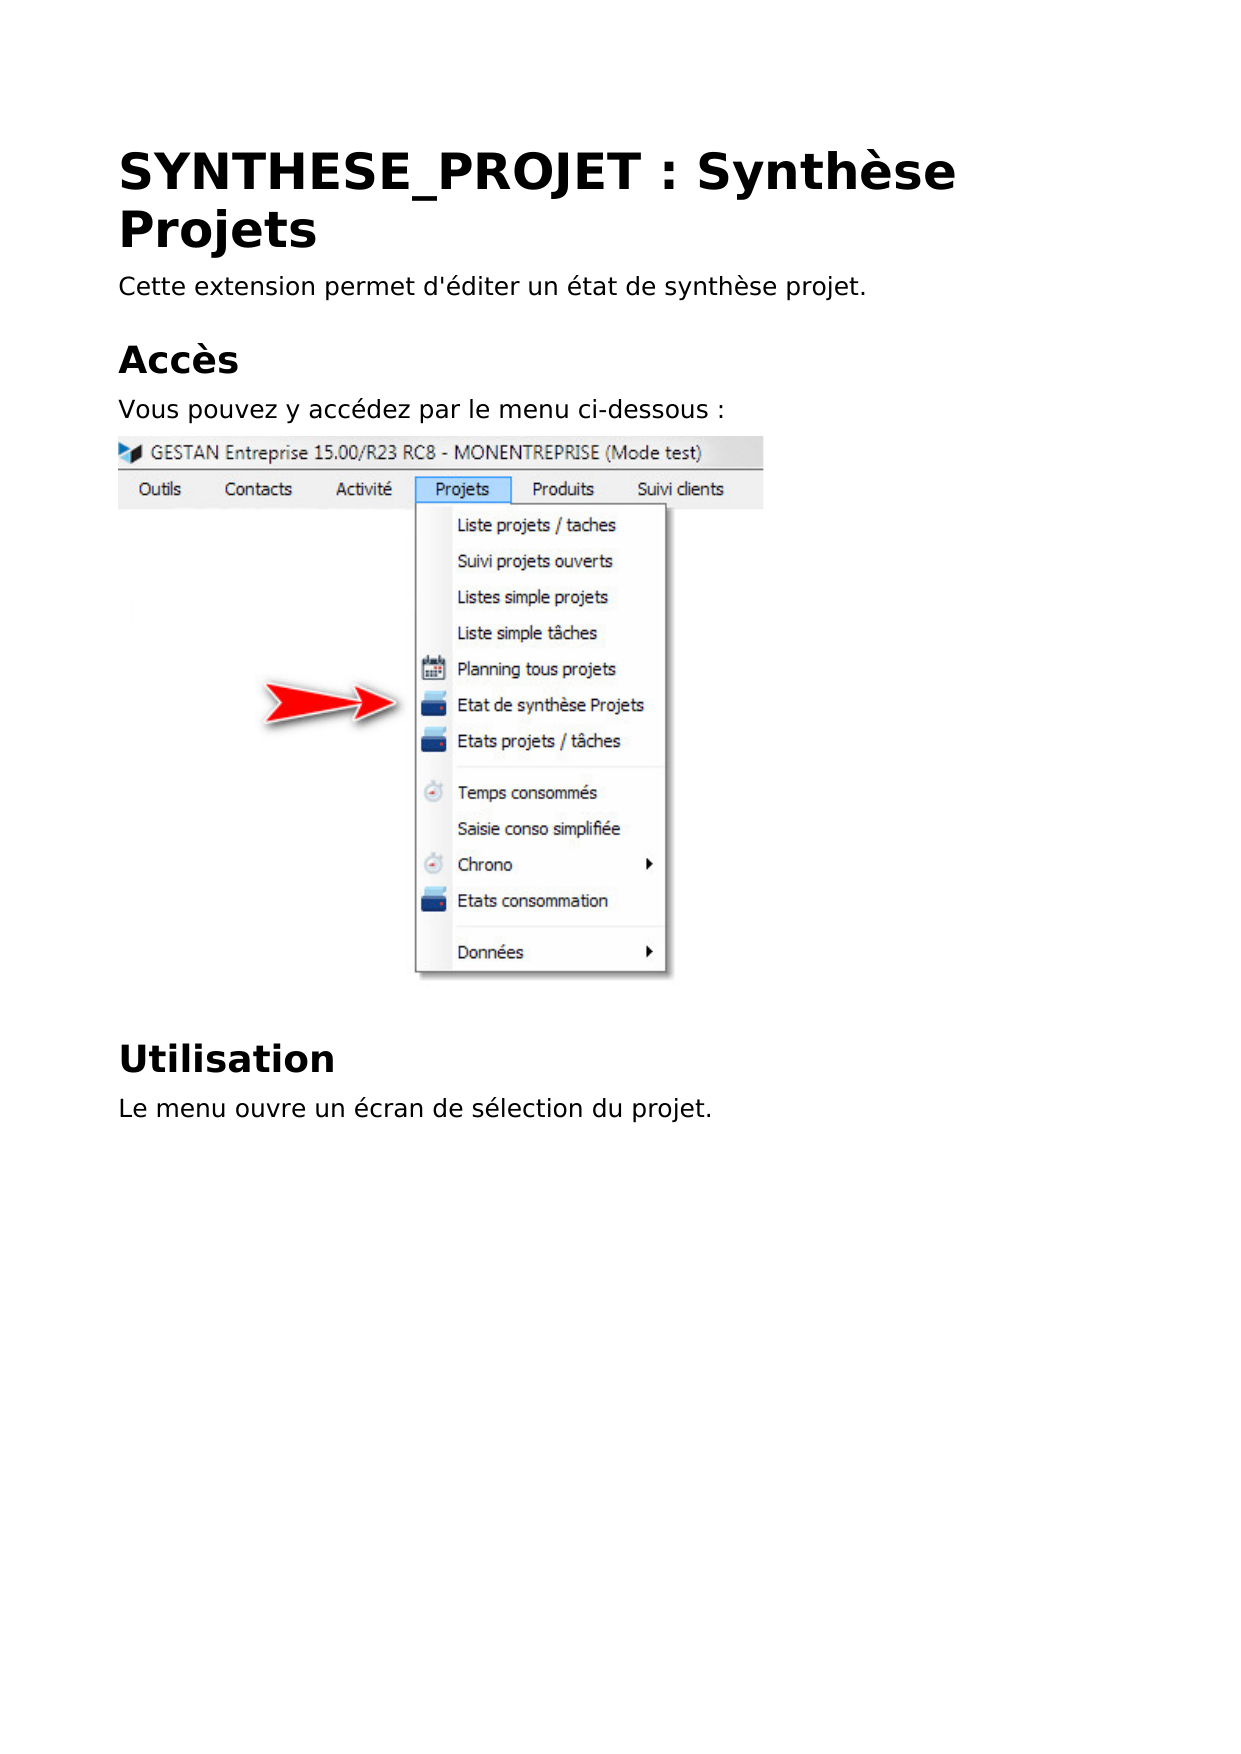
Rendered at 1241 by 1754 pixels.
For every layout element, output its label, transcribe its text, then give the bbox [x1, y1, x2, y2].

picture [118, 436, 764, 1001]
text Cette extension permet d'éditer un état de synthèse projet. [118, 272, 1122, 301]
subtitle Utilisation [118, 1038, 1122, 1082]
text Vous pouvez y accédez par le menu ci-dessous : [118, 395, 1122, 424]
subtitle Accès [118, 339, 1122, 382]
subtitle SYNTHESE_PROJET : Synthèse Projets [118, 143, 1122, 259]
text Le menu ouvre un écran de sélection du projet. [118, 1094, 1122, 1123]
